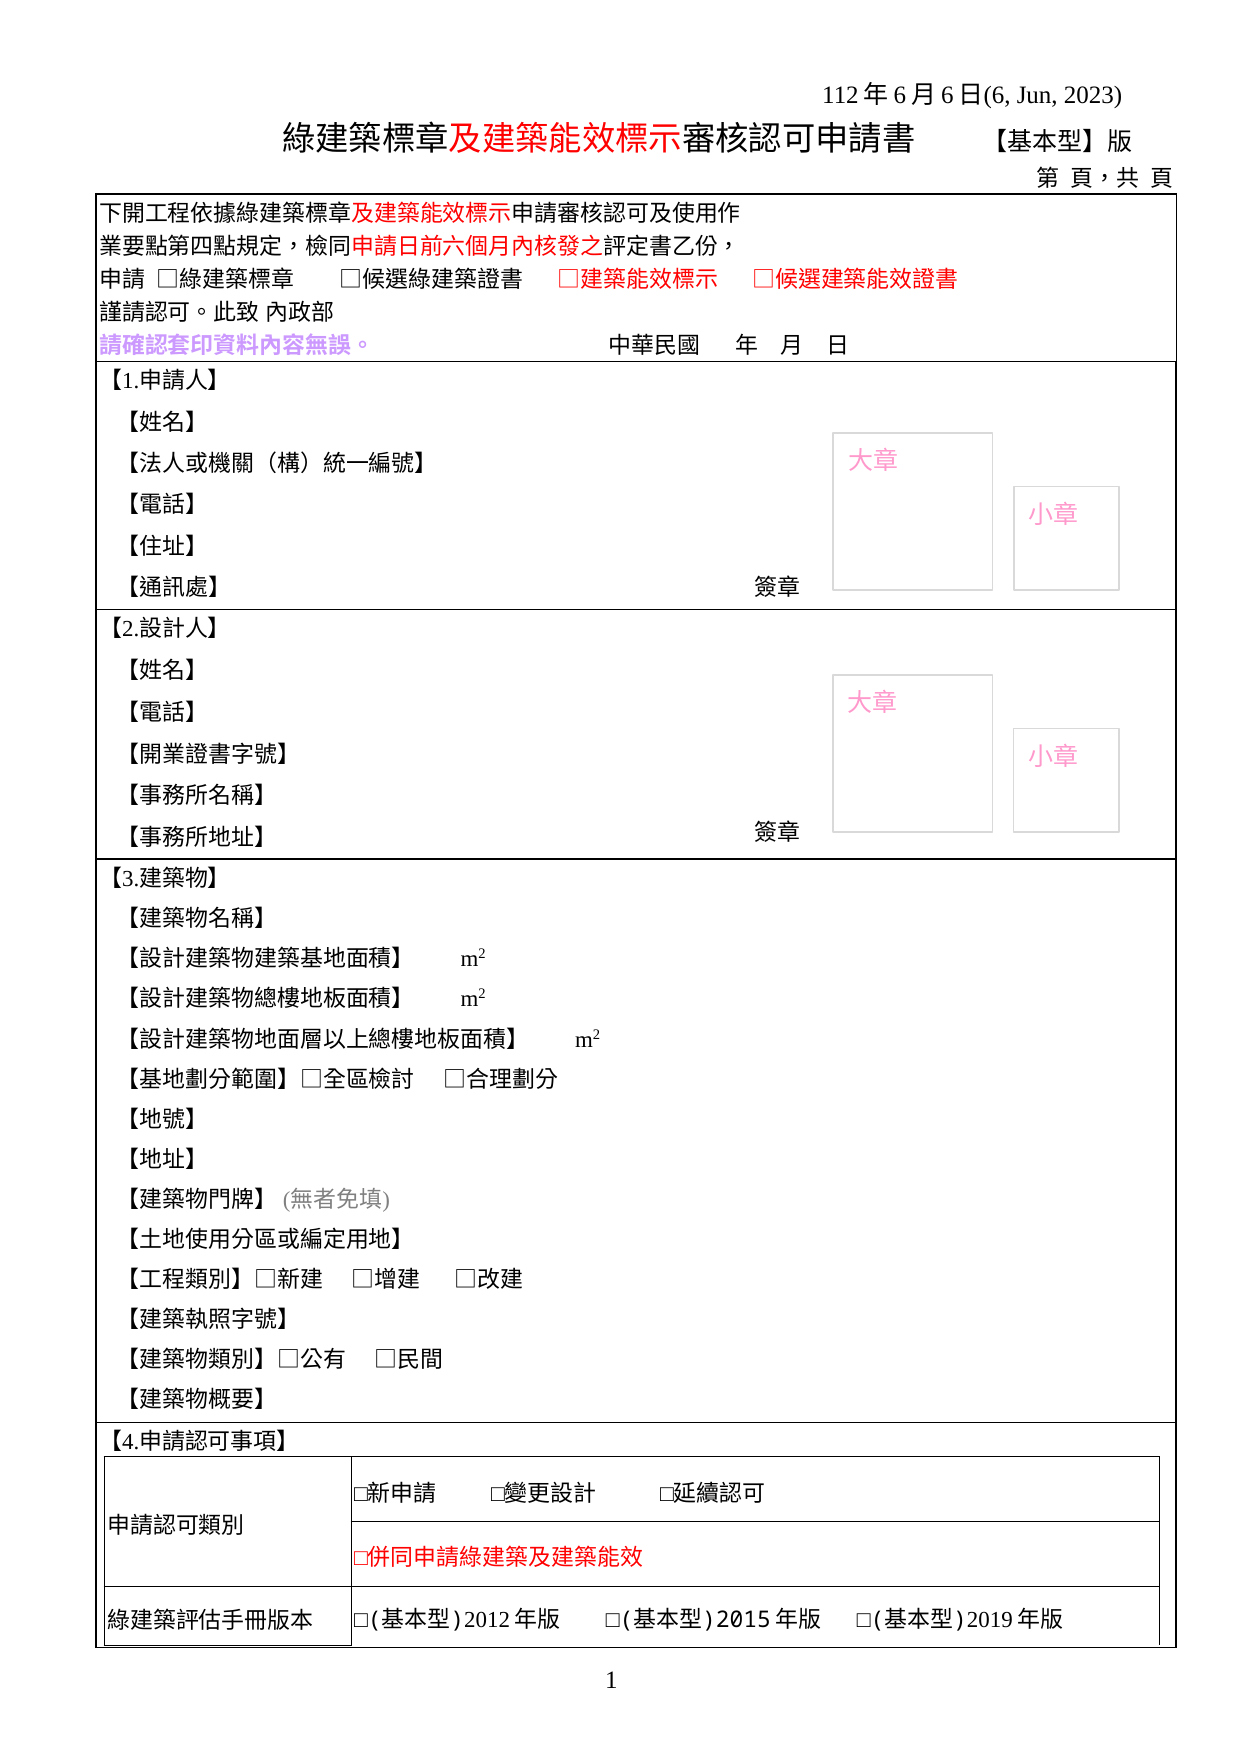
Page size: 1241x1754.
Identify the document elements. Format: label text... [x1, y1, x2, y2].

table_cell 【姓名】 [97, 402, 751, 443]
table_cell 綠建築評估手冊版本 [105, 1587, 351, 1645]
table_header 綠建築標章及建築能效標示審核認可申請書 【基本型】版 第 頁，共 頁 [96, 111, 1176, 193]
table_cell 【法人或機關（構）統一編號】 [97, 443, 751, 484]
table_cell 【建築物名稱】 [97, 900, 1175, 940]
table_cell 【基地劃分範圍】□全區檢討 □合理劃分 [97, 1061, 1175, 1101]
table_header □新申請 [352, 1457, 484, 1521]
table_cell 【建築物門牌】 (無者免填) [97, 1181, 1175, 1221]
table_cell 【設計建築物建築基地面積】 m2 [97, 940, 1175, 980]
table_cell 【3.建築物】 [97, 860, 1175, 900]
table_cell 下開工程依據綠建築標章及建築能效標示申請審核認可及使用作 業要點第四點規定，檢同申請日前六個月內核發之評定書乙份， 申請 □綠建築標章 □候選綠建築證書 □建築能效標示 □候選建築能效證書 謹請認可。此致 內政部 請確認套印資料內容無誤。 中華民國 年 月 日 [97, 195, 1176, 361]
table_cell 【設計建築物總樓地板面積】 m2 [97, 980, 1175, 1020]
table_cell □(基本型)2015年版 [602, 1587, 853, 1645]
table_cell □併同申請綠建築及建築能效 [352, 1522, 1159, 1586]
table_cell 【土地使用分區或編定用地】 [97, 1221, 1175, 1261]
table_cell 【1.申請人】 [97, 362, 751, 402]
table_cell 【住址】 [97, 526, 751, 567]
table_cell 【2.設計人】 [97, 610, 751, 651]
table_cell 【姓名】 [97, 651, 751, 693]
table_cell 【開業證書字號】 [97, 734, 751, 775]
table_cell 【建築物概要】 [97, 1381, 1175, 1421]
table_cell 【設計建築物地面層以上總樓地板面積】 m2 [97, 1020, 1175, 1061]
table_cell □(基本型)2012年版 [352, 1587, 602, 1645]
table_header □變更設計 [484, 1457, 652, 1521]
table_cell 【事務所地址】 [97, 817, 751, 858]
table_cell 【事務所名稱】 [97, 775, 751, 817]
table_cell 【地址】 [97, 1141, 1175, 1181]
table_cell 【建築物類別】□公有 □民間 [97, 1341, 1175, 1381]
table_cell 【工程類別】□新建 □增建 □改建 [97, 1261, 1175, 1301]
table_cell 【電話】 [97, 693, 751, 734]
table_cell 【4.申請認可事項】 [97, 1423, 1175, 1646]
table_cell □(基本型)2019年版 [853, 1587, 1159, 1645]
table_cell 簽章 [751, 362, 1175, 609]
table_cell 【電話】 [97, 485, 751, 526]
table_cell 簽章 [751, 610, 1175, 858]
table_header 申請認可類別 [105, 1457, 351, 1586]
table_cell 【地號】 [97, 1101, 1175, 1141]
table_header □延續認可 [652, 1457, 1159, 1521]
table_cell 【通訊處】 [97, 567, 751, 609]
table_cell 【建築執照字號】 [97, 1301, 1175, 1341]
